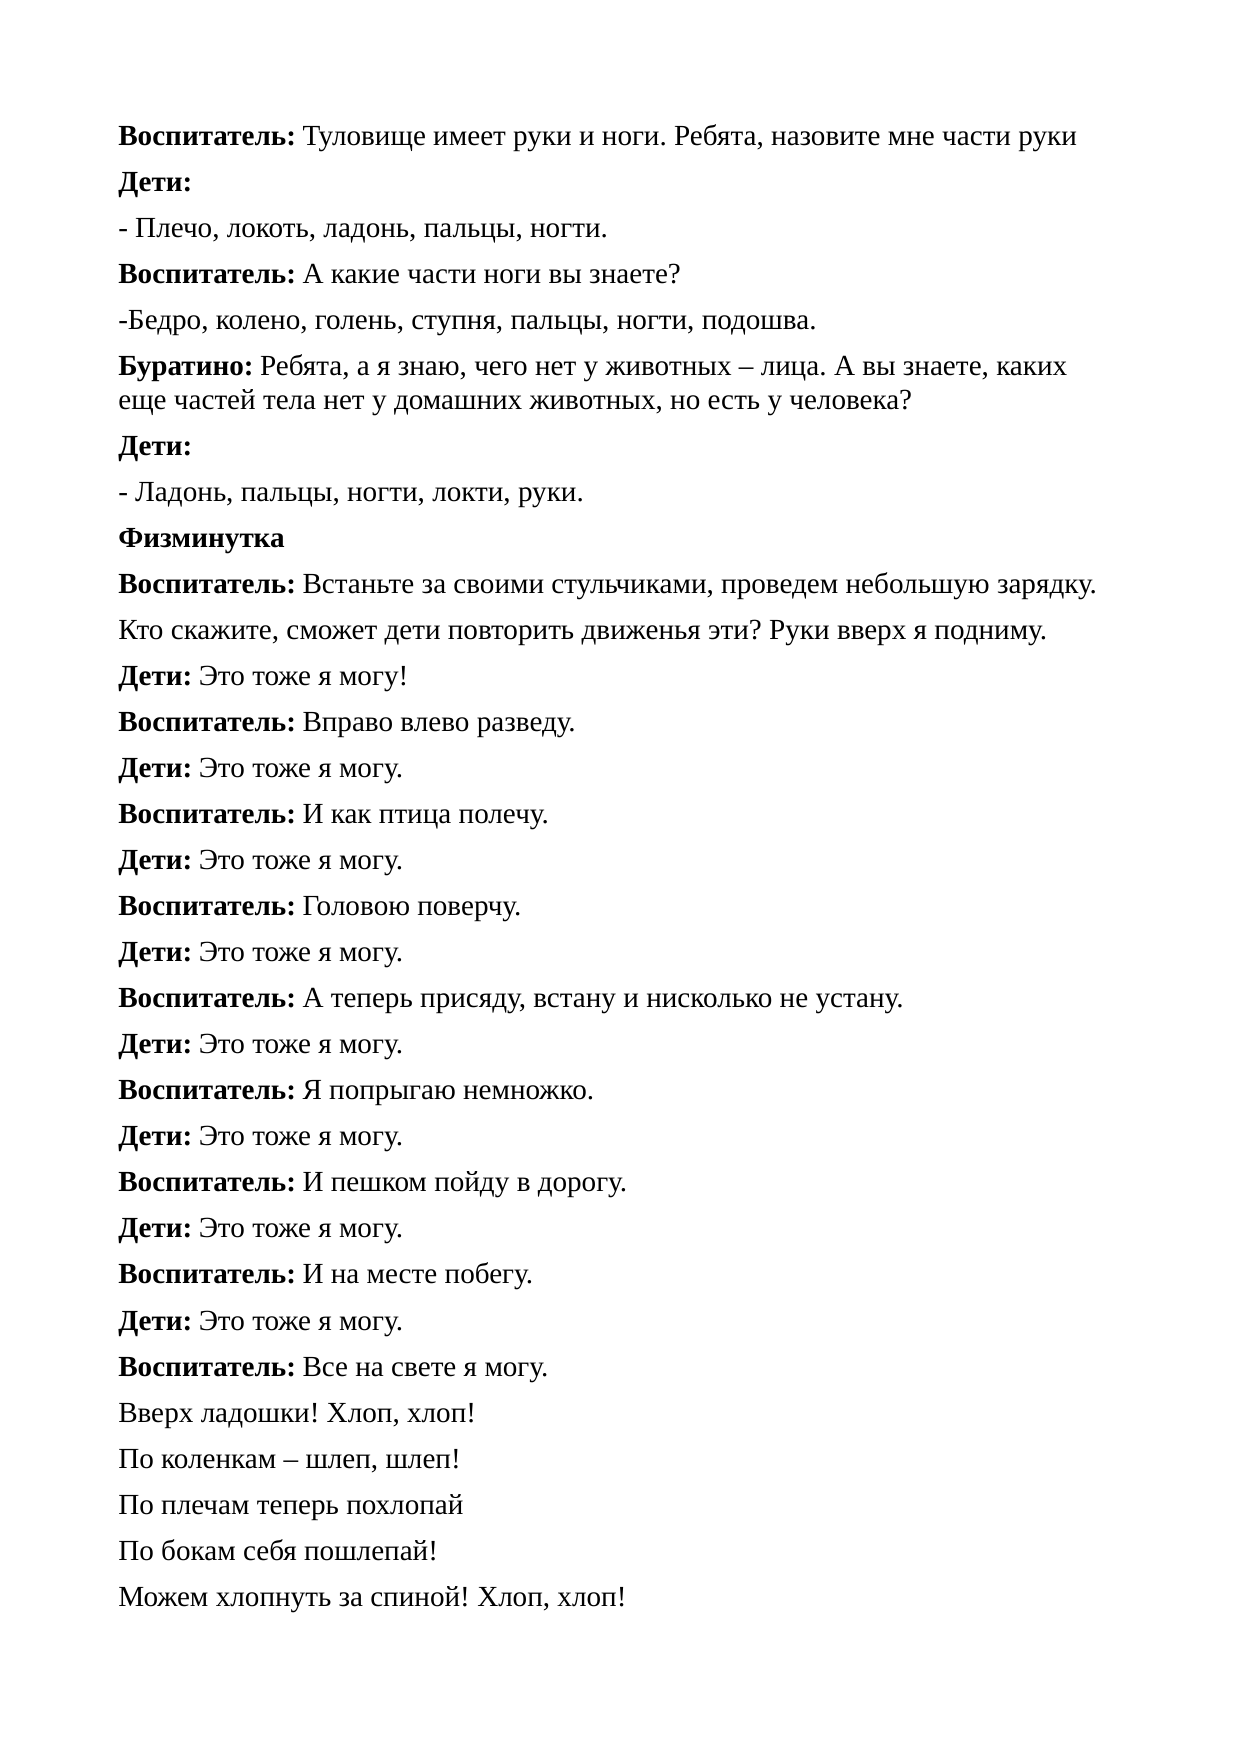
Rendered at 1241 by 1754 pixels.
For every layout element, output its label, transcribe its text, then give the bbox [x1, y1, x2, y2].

text По плечам теперь похлопай [118, 1487, 1122, 1520]
text По бокам себя пошлепай! [118, 1533, 1122, 1566]
text Воспитатель: Головою поверчу. [118, 888, 1122, 922]
text Воспитатель: Я попрыгаю немножко. [118, 1072, 1122, 1106]
text Дети: Это тоже я могу. [118, 1211, 1122, 1244]
text Воспитатель: А какие части ноги вы знаете? [118, 256, 1122, 290]
text Буратино: Ребята, а я знаю, чего нет у животных – лица. А вы знаете, каких еще частей тела нет у домашних животных, но есть у человека? [118, 348, 1122, 415]
text Дети: Это тоже я могу! [118, 658, 1122, 692]
text Кто скажите, сможет дети повторить движенья эти? Руки вверх я подниму. [118, 612, 1122, 646]
text Воспитатель: Встаньте за своими стульчиками, проведем небольшую зарядку. [118, 566, 1122, 599]
text Дети: [118, 428, 1122, 461]
text Можем хлопнуть за спиной! Хлоп, хлоп! [118, 1579, 1122, 1612]
text Воспитатель: И на месте побегу. [118, 1257, 1122, 1290]
text Воспитатель: И как птица полечу. [118, 796, 1122, 830]
text Дети: Это тоже я могу. [118, 1303, 1122, 1336]
text - Плечо, локоть, ладонь, пальцы, ногти. [118, 210, 1122, 244]
text Воспитатель: Туловище имеет руки и ноги. Ребята, назовите мне части руки [118, 118, 1122, 152]
text Дети: Это тоже я могу. [118, 1026, 1122, 1060]
text Физминутка [118, 520, 1122, 553]
text Воспитатель: А теперь присяду, встану и нисколько не устану. [118, 980, 1122, 1014]
text Воспитатель: Все на свете я могу. [118, 1349, 1122, 1382]
text - Ладонь, пальцы, ногти, локти, руки. [118, 474, 1122, 507]
text -Бедро, колено, голень, ступня, пальцы, ногти, подошва. [118, 302, 1122, 336]
text Дети: Это тоже я могу. [118, 750, 1122, 784]
text Дети: Это тоже я могу. [118, 1118, 1122, 1152]
text По коленкам – шлеп, шлеп! [118, 1441, 1122, 1474]
text Дети: Это тоже я могу. [118, 842, 1122, 876]
text Дети: Это тоже я могу. [118, 934, 1122, 968]
text Дети: [118, 164, 1122, 198]
text Воспитатель: И пешком пойду в дорогу. [118, 1164, 1122, 1198]
text Вверх ладошки! Хлоп, хлоп! [118, 1395, 1122, 1428]
text Воспитатель: Вправо влево разведу. [118, 704, 1122, 738]
